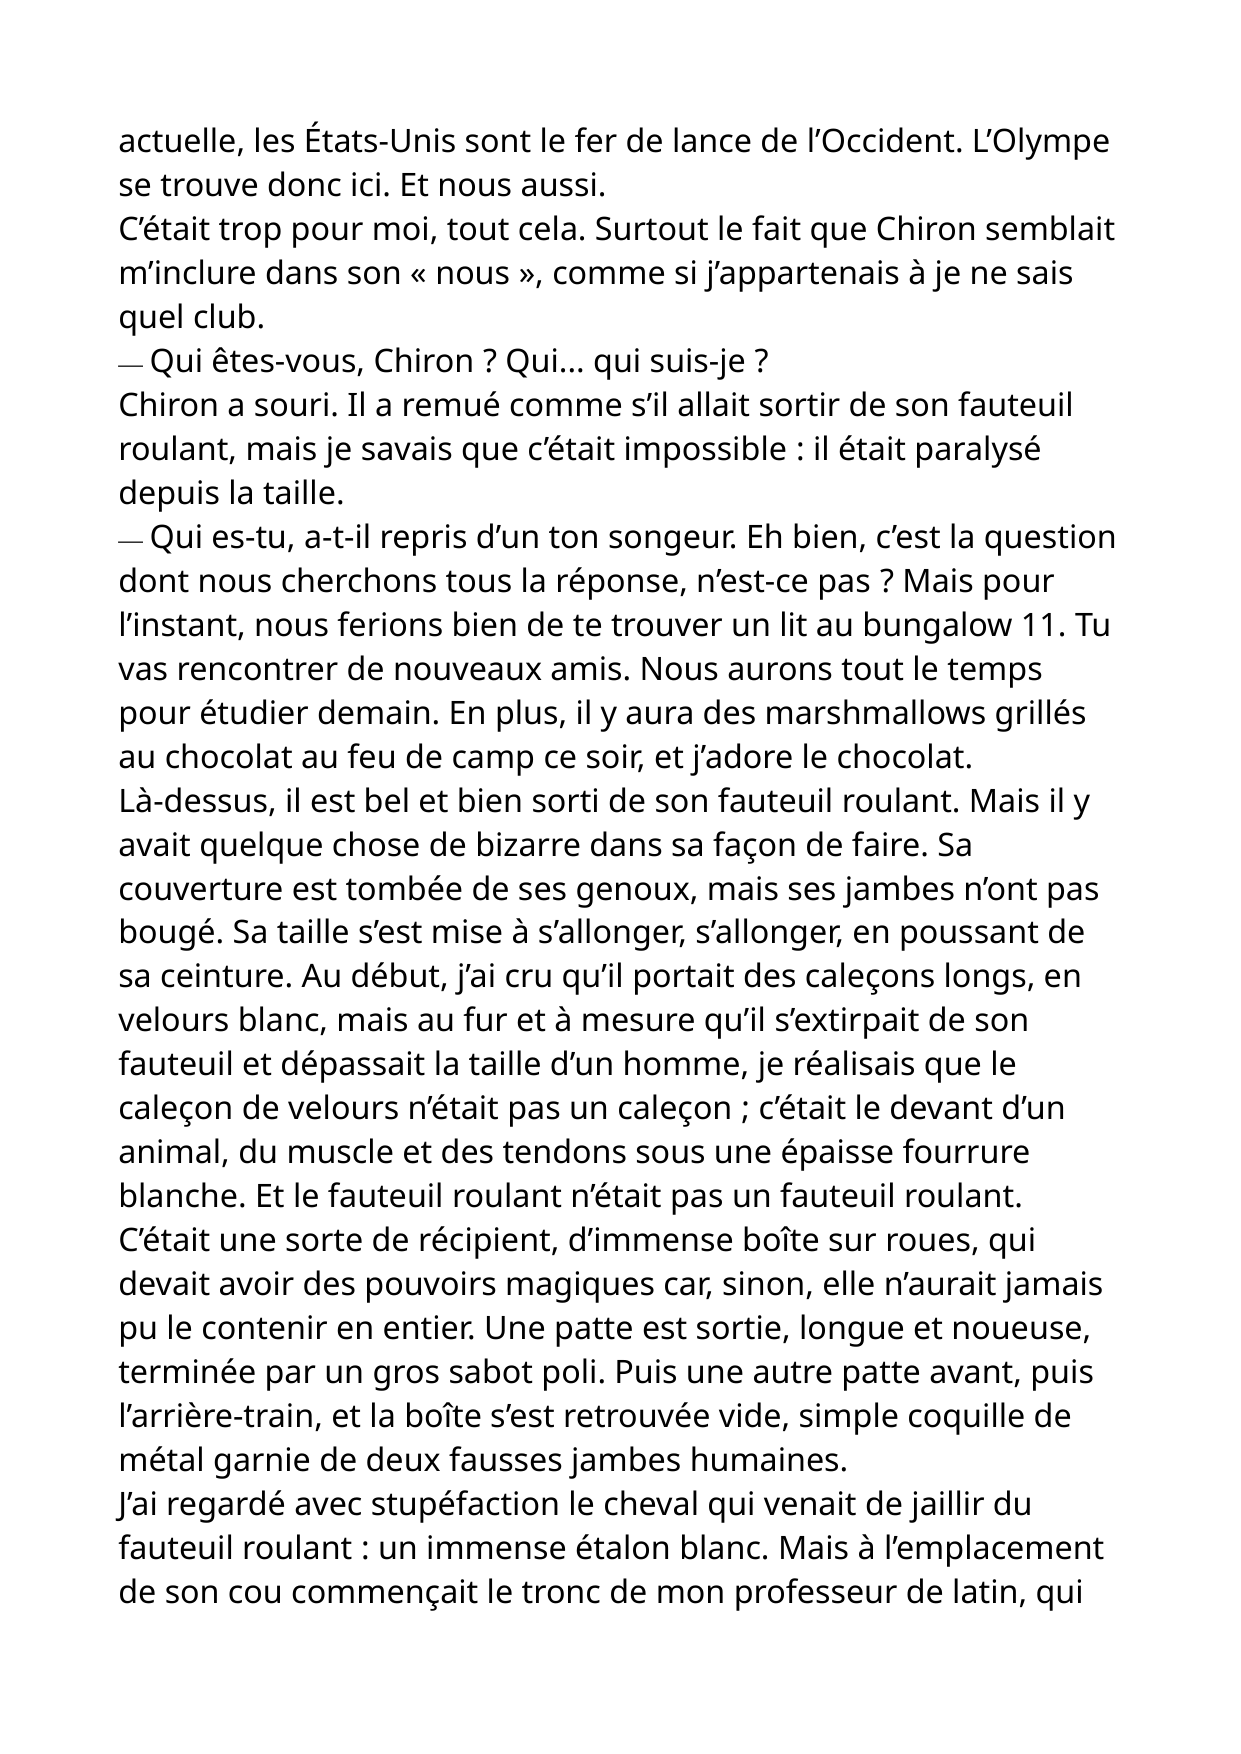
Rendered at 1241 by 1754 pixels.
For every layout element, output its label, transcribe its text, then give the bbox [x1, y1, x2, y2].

text actuelle, les États-Unis sont le fer de lance de l’Occident. L’Olympe se trouve donc ici. Et nous aussi. [118, 118, 1122, 206]
text Là-dessus, il est bel et bien sorti de son fauteuil roulant. Mais il y avait quelque chose de bizarre dans sa façon de faire. Sa couverture est tombée de ses genoux, mais ses jambes n’ont pas bougé. Sa taille s’est mise à s’allonger, s’allonger, en poussant de sa ceinture. Au début, j’ai cru qu’il portait des caleçons longs, en velours blanc, mais au fur et à mesure qu’il s’extirpait de son fauteuil et dépassait la taille d’un homme, je réalisais que le caleçon de velours n’était pas un caleçon ; c’était le devant d’un animal, du muscle et des tendons sous une épaisse fourrure blanche. Et le fauteuil roulant n’était pas un fauteuil roulant. C’était une sorte de récipient, d’immense boîte sur roues, qui devait avoir des pouvoirs magiques car, sinon, elle n’aurait jamais pu le contenir en entier. Une patte est sortie, longue et noueuse, terminée par un gros sabot poli. Puis une autre patte avant, puis l’arrière-train, et la boîte s’est retrouvée vide, simple coquille de métal garnie de deux fausses jambes humaines. [118, 777, 1122, 1481]
text — Qui êtes-vous, Chiron ? Qui... qui suis-je ? [118, 338, 1122, 382]
text C’était trop pour moi, tout cela. Surtout le fait que Chiron semblait m’inclure dans son « nous », comme si j’appartenais à je ne sais quel club. [118, 206, 1122, 338]
text — Qui es-tu, a-t-il repris d’un ton songeur. Eh bien, c’est la question dont nous cherchons tous la réponse, n’est-ce pas ? Mais pour l’instant, nous ferions bien de te trouver un lit au bungalow 11. Tu vas rencontrer de nouveaux amis. Nous aurons tout le temps pour étudier demain. En plus, il y aura des marshmallows grillés au chocolat au feu de camp ce soir, et j’adore le chocolat. [118, 514, 1122, 777]
text Chiron a souri. Il a remué comme s’il allait sortir de son fauteuil roulant, mais je savais que c’était impossible : il était paralysé depuis la taille. [118, 382, 1122, 514]
text J’ai regardé avec stupéfaction le cheval qui venait de jaillir du fauteuil roulant : un immense étalon blanc. Mais à l’emplacement de son cou commençait le tronc de mon professeur de latin, qui [118, 1481, 1122, 1613]
